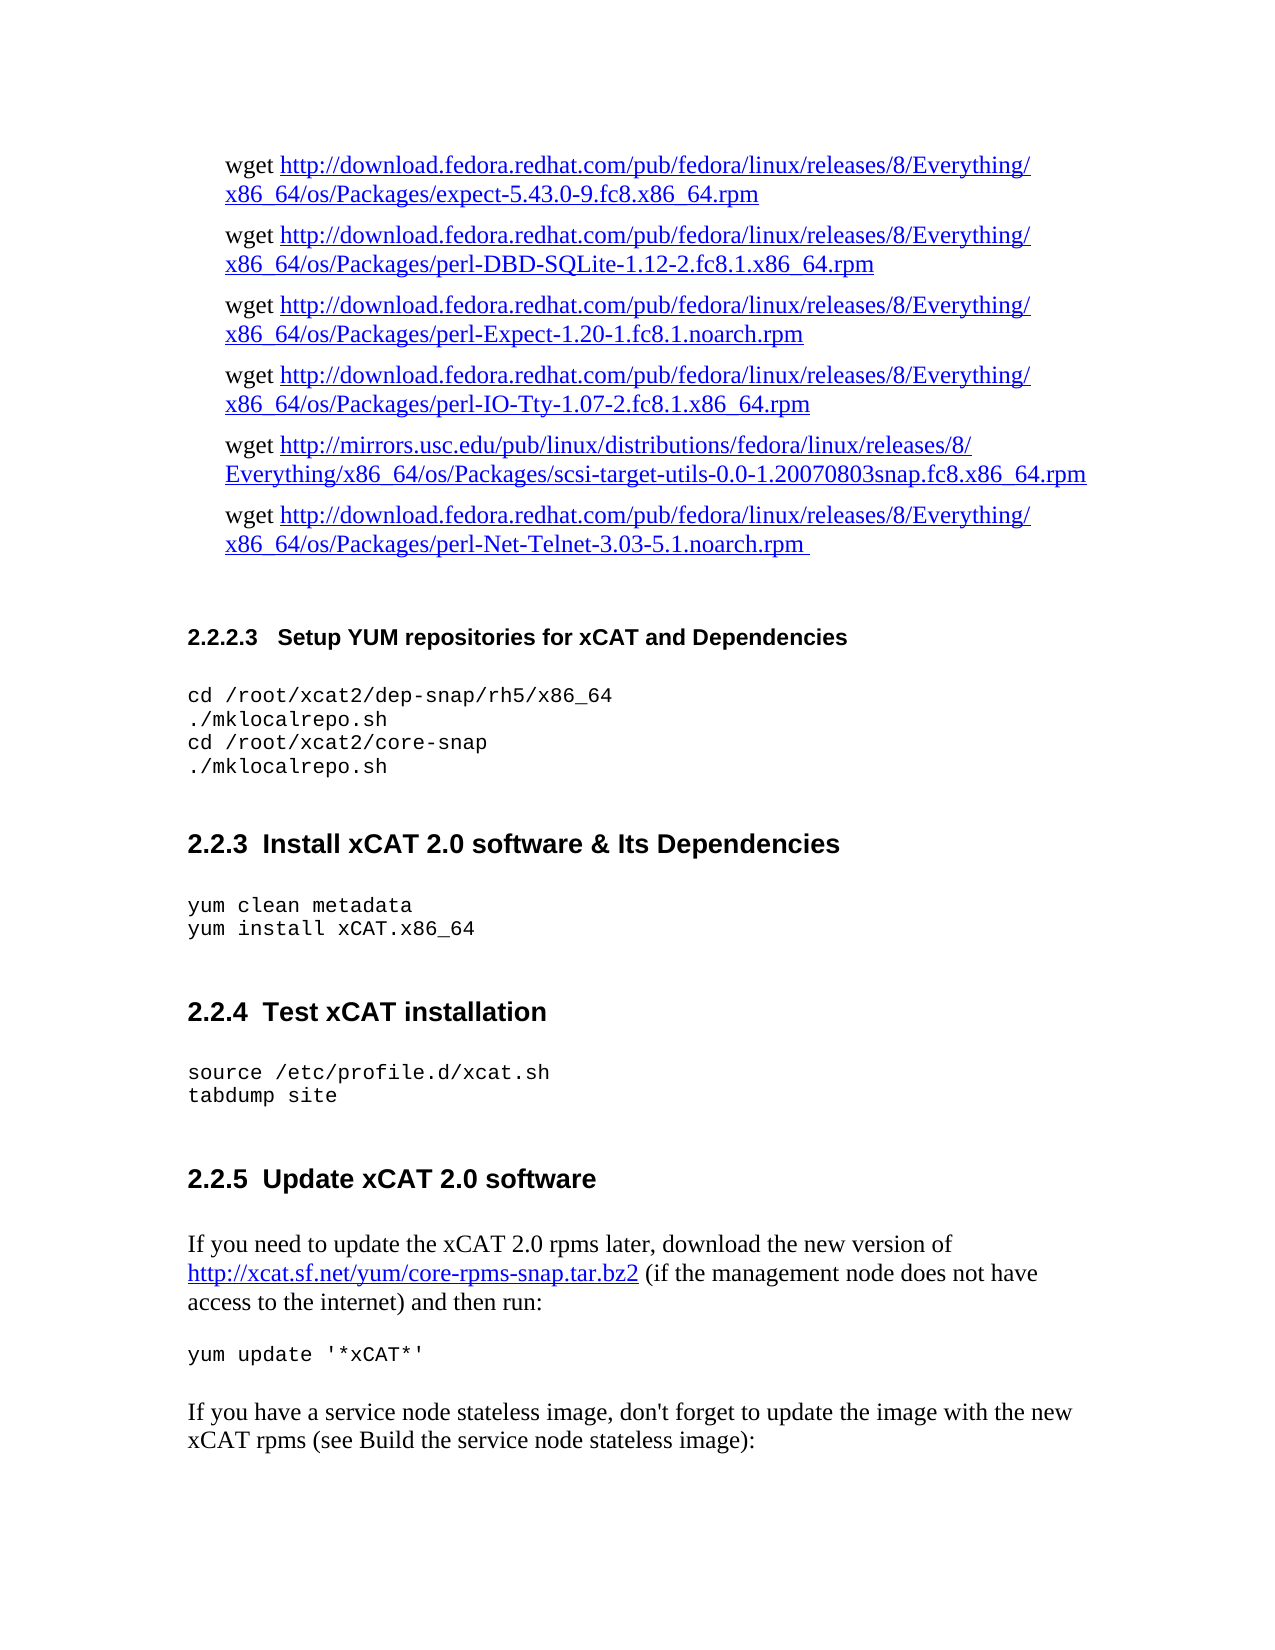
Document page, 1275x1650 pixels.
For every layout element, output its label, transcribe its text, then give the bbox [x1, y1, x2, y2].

text wget http://download.fedora.redhat.com/pub/fedora/linux/releases/8/Everything/x86_64/os/Packages/perl-Expect-1.20-1.fc8.1.noarch.rpm [225, 290, 1087, 347]
text wget http://download.fedora.redhat.com/pub/fedora/linux/releases/8/Everything/x86_64/os/Packages/perl-DBD-SQLite-1.12-2.fc8.1.x86_64.rpm [225, 220, 1087, 277]
text source /etc/profile.d/xcat.sh [187, 1062, 1087, 1086]
text wget http://download.fedora.redhat.com/pub/fedora/linux/releases/8/Everything/x86_64/os/Packages/expect-5.43.0-9.fc8.x86_64.rpm [225, 150, 1087, 207]
text wget http://mirrors.usc.edu/pub/linux/distributions/fedora/linux/releases/8/Everything/x86_64/os/Packages/scsi-target-utils-0.0-1.20070803snap.fc8.x86_64.rpm [225, 430, 1087, 484]
text ./mklocalrepo.sh [187, 709, 1087, 732]
subtitle Install xCAT 2.0 software & Its Dependencies [187, 828, 1087, 859]
text If you need to update the xCAT 2.0 rpms later, download the new version of http://xcat.sf.net/yum/core-rpms-snap.tar.bz2 (if the management node does not have access to the internet) and then run: [187, 1229, 1087, 1315]
text If you have a service node stateless image, don't forget to update the image with the new xCAT rpms (see Build the service node stateless image): [187, 1397, 1087, 1454]
subtitle Update xCAT 2.0 software [187, 1163, 1087, 1194]
text ./mklocalrepo.sh [187, 756, 1087, 780]
text yum install xCAT.x86_64 [187, 918, 1087, 942]
text tabdump site [187, 1086, 1087, 1109]
text wget http://download.fedora.redhat.com/pub/fedora/linux/releases/8/Everything/x86_64/os/Packages/perl-Net-Telnet-3.03-5.1.noarch.rpm [225, 500, 1087, 557]
text cd /root/xcat2/dep-snap/rh5/x86_64 [187, 685, 1087, 709]
subtitle Setup YUM repositories for xCAT and Dependencies [187, 624, 1087, 650]
text cd /root/xcat2/core-snap [187, 732, 1087, 756]
text wget http://download.fedora.redhat.com/pub/fedora/linux/releases/8/Everything/x86_64/os/Packages/perl-IO-Tty-1.07-2.fc8.1.x86_64.rpm [225, 360, 1087, 417]
text yum update '*xCAT*' [187, 1344, 1087, 1368]
text yum clean metadata [187, 894, 1087, 918]
subtitle Test xCAT installation [187, 996, 1087, 1027]
